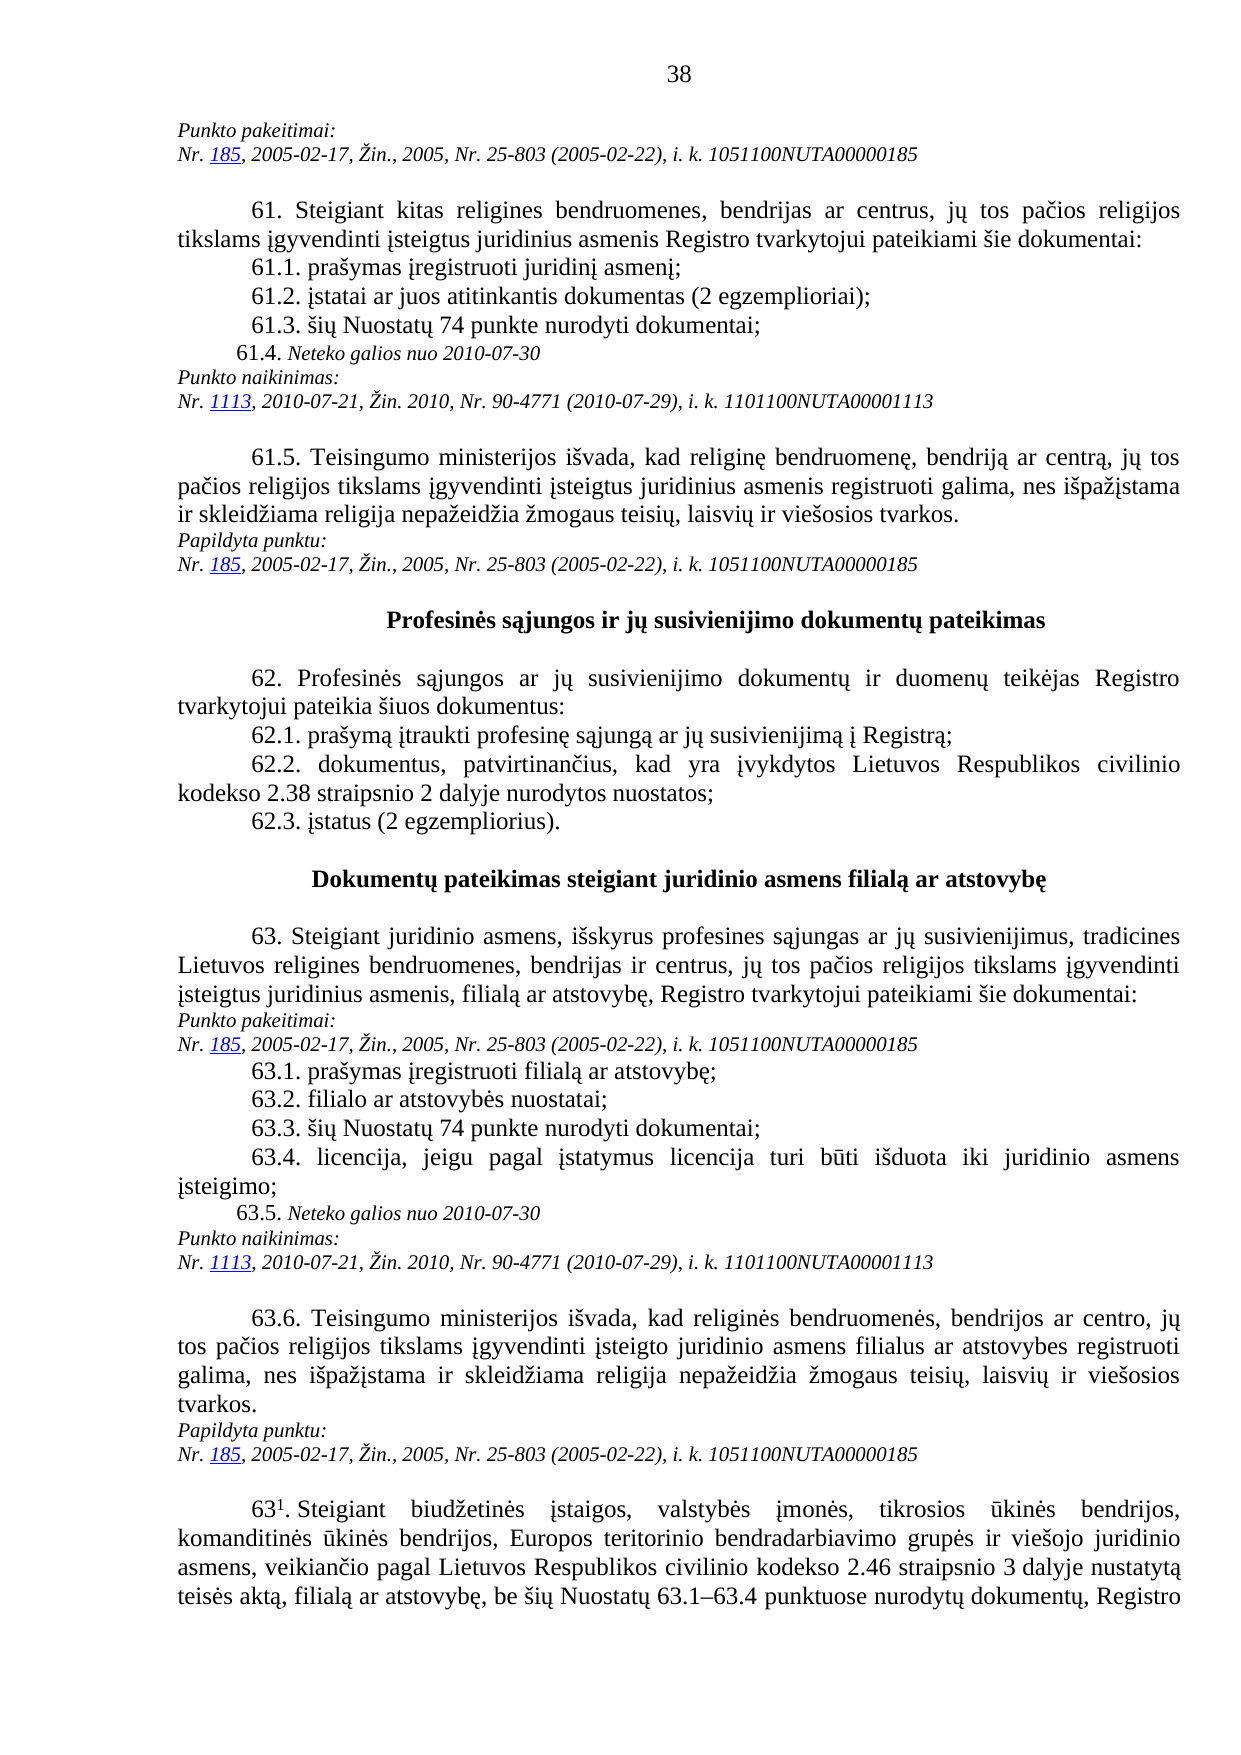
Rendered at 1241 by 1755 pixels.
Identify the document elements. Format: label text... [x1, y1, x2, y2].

text 63.1. prašymas įregistruoti filialą ar atstovybę; [177, 1056, 1181, 1084]
text 62.1. prašymą įtraukti profesinę sąjungą ar jų susivienijimą į Registrą; [177, 720, 1181, 749]
text Papildyta punktu: [177, 1418, 1181, 1442]
text Nr. 185, 2005-02-17, Žin., 2005, Nr. 25-803 (2005-02-22), i. k. 1051100NUTA00000185 [177, 142, 1181, 166]
text 63.2. filialo ar atstovybės nuostatai; [177, 1084, 1181, 1113]
text 62.2. dokumentus, patvirtinančius, kad yra įvykdytos Lietuvos Respublikos civilinio kodekso 2.38 straipsnio 2 dalyje nurodytos nuostatos; [177, 749, 1181, 806]
text 62.3. įstatus (2 egzempliorius). [177, 806, 1181, 835]
text 61.3. šių Nuostatų 74 punkte nurodyti dokumentai; [177, 310, 1181, 339]
text Profesinės sąjungos ir jų susivienijimo dokumentų pateikimas [177, 605, 1181, 634]
text Nr. 1113, 2010-07-21, Žin. 2010, Nr. 90-4771 (2010-07-29), i. k. 1101100NUTA00001113 [177, 389, 1181, 413]
text 61.4. Neteko galios nuo 2010-07-30 [177, 339, 1181, 365]
text Punkto naikinimas: [177, 1226, 1181, 1250]
text 63.5. Neteko galios nuo 2010-07-30 [177, 1199, 1181, 1226]
text 62. Profesinės sąjungos ar jų susivienijimo dokumentų ir duomenų teikėjas Registro tvarkytojui pateikia šiuos dokumentus: [177, 663, 1181, 720]
text Papildyta punktu: [177, 528, 1181, 552]
text 63. Steigiant juridinio asmens, išskyrus profesines sąjungas ar jų susivienijimus, tradicines Lietuvos religines bendruomenes, bendrijas ir centrus, jų tos pačios religijos tikslams įgyvendinti įsteigtus juridinius asmenis, filialą ar atstovybę, Registro tvarkytojui pateikiami šie dokumentai: [177, 921, 1181, 1008]
text 61.2. įstatai ar juos atitinkantis dokumentas (2 egzemplioriai); [177, 281, 1181, 310]
text 61. Steigiant kitas religines bendruomenes, bendrijas ar centrus, jų tos pačios religijos tikslams įgyvendinti įsteigtus juridinius asmenis Registro tvarkytojui pateikiami šie dokumentai: [177, 195, 1181, 252]
text 63.6. Teisingumo ministerijos išvada, kad religinės bendruomenės, bendrijos ar centro, jų tos pačios religijos tikslams įgyvendinti įsteigto juridinio asmens filialus ar atstovybes registruoti galima, nes išpažįstama ir skleidžiama religija nepažeidžia žmogaus teisių, laisvių ir viešosios tvarkos. [177, 1303, 1181, 1418]
text 63.3. šių Nuostatų 74 punkte nurodyti dokumentai; [177, 1113, 1181, 1142]
text 61.5. Teisingumo ministerijos išvada, kad religinę bendruomenę, bendriją ar centrą, jų tos pačios religijos tikslams įgyvendinti įsteigtus juridinius asmenis registruoti galima, nes išpažįstama ir skleidžiama religija nepažeidžia žmogaus teisių, laisvių ir viešosios tvarkos. [177, 442, 1181, 528]
text Punkto pakeitimai: [177, 118, 1181, 142]
text Punkto naikinimas: [177, 365, 1181, 389]
text 63.4. licencija, jeigu pagal įstatymus licencija turi būti išduota iki juridinio asmens įsteigimo; [177, 1142, 1181, 1199]
text 631. Steigiant biudžetinės įstaigos, valstybės įmonės, tikrosios ūkinės bendrijos, komanditinės ūkinės bendrijos, Europos teritorinio bendradarbiavimo grupės ir viešojo juridinio asmens, veikiančio pagal Lietuvos Respublikos civilinio kodekso 2.46 straipsnio 3 dalyje nustatytą teisės aktą, filialą ar atstovybę, be šių Nuostatų 63.1–63.4 punktuose nurodytų dokumentų, Registro [177, 1494, 1181, 1609]
text Nr. 185, 2005-02-17, Žin., 2005, Nr. 25-803 (2005-02-22), i. k. 1051100NUTA00000185 [177, 1032, 1181, 1056]
text Dokumentų pateikimas steigiant juridinio asmens filialą ar atstovybę [177, 864, 1181, 893]
text Punkto pakeitimai: [177, 1008, 1181, 1032]
text Nr. 1113, 2010-07-21, Žin. 2010, Nr. 90-4771 (2010-07-29), i. k. 1101100NUTA00001113 [177, 1250, 1181, 1274]
text Nr. 185, 2005-02-17, Žin., 2005, Nr. 25-803 (2005-02-22), i. k. 1051100NUTA00000185 [177, 552, 1181, 576]
text 61.1. prašymas įregistruoti juridinį asmenį; [177, 252, 1181, 281]
text Nr. 185, 2005-02-17, Žin., 2005, Nr. 25-803 (2005-02-22), i. k. 1051100NUTA00000185 [177, 1442, 1181, 1466]
